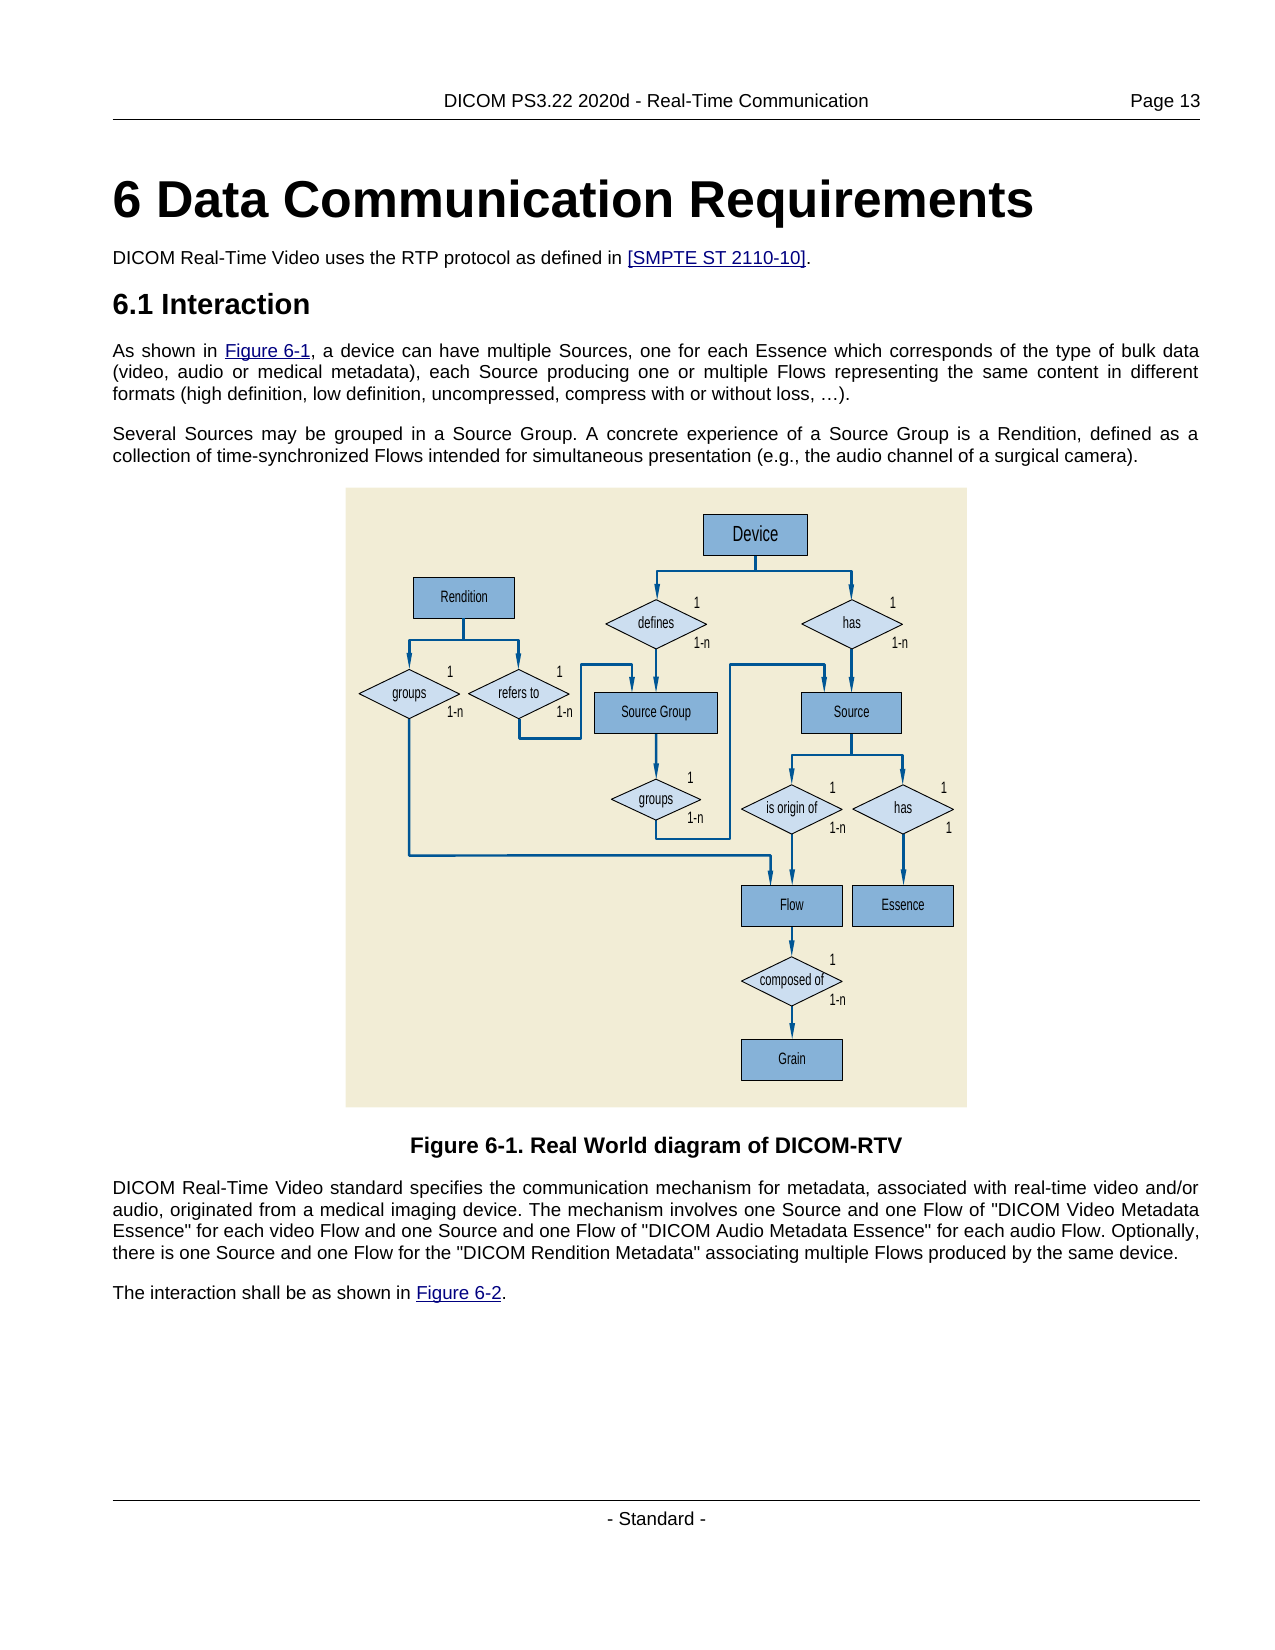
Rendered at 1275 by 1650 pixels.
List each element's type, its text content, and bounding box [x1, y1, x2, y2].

text As shown in Figure 6-1, a device can have multiple Sources, one for each Essence which corresponds of the type of bulk data (video, audio or medical metadata), each Source producing one or multiple Flows representing the same content in different formats (high definition, low definition, uncompressed, compress with or without loss, …). [112, 340, 1200, 404]
text The interaction shall be as shown in Figure 6-2. [112, 1282, 1200, 1304]
text DICOM Real-Time Video standard specifies the communication mechanism for metadata, associated with real-time video and/or audio, originated from a medical imaging device. The mechanism involves one Source and one Flow of "DICOM Video Metadata Essence" for each video Flow and one Source and one Flow of "DICOM Audio Metadata Essence" for each audio Flow. Optionally, there is one Source and one Flow for the "DICOM Rendition Metadata" associating multiple Flows produced by the same device. [112, 1177, 1200, 1263]
text 6 Data Communication Requirements [112, 169, 1200, 228]
text Several Sources may be grouped in a Source Group. A concrete experience of a Source Group is a Rendition, defined as a collection of time-synchronized Flows intended for simultaneous presentation (e.g., the audio channel of a surgical camera). [112, 423, 1200, 466]
text 6.1 Interaction [112, 287, 1200, 321]
text Figure 6-1. Real World diagram of DICOM-RTV [112, 1132, 1200, 1158]
text DICOM Real-Time Video uses the RTP protocol as defined in [SMPTE ST 2110-10]. [112, 247, 1200, 269]
